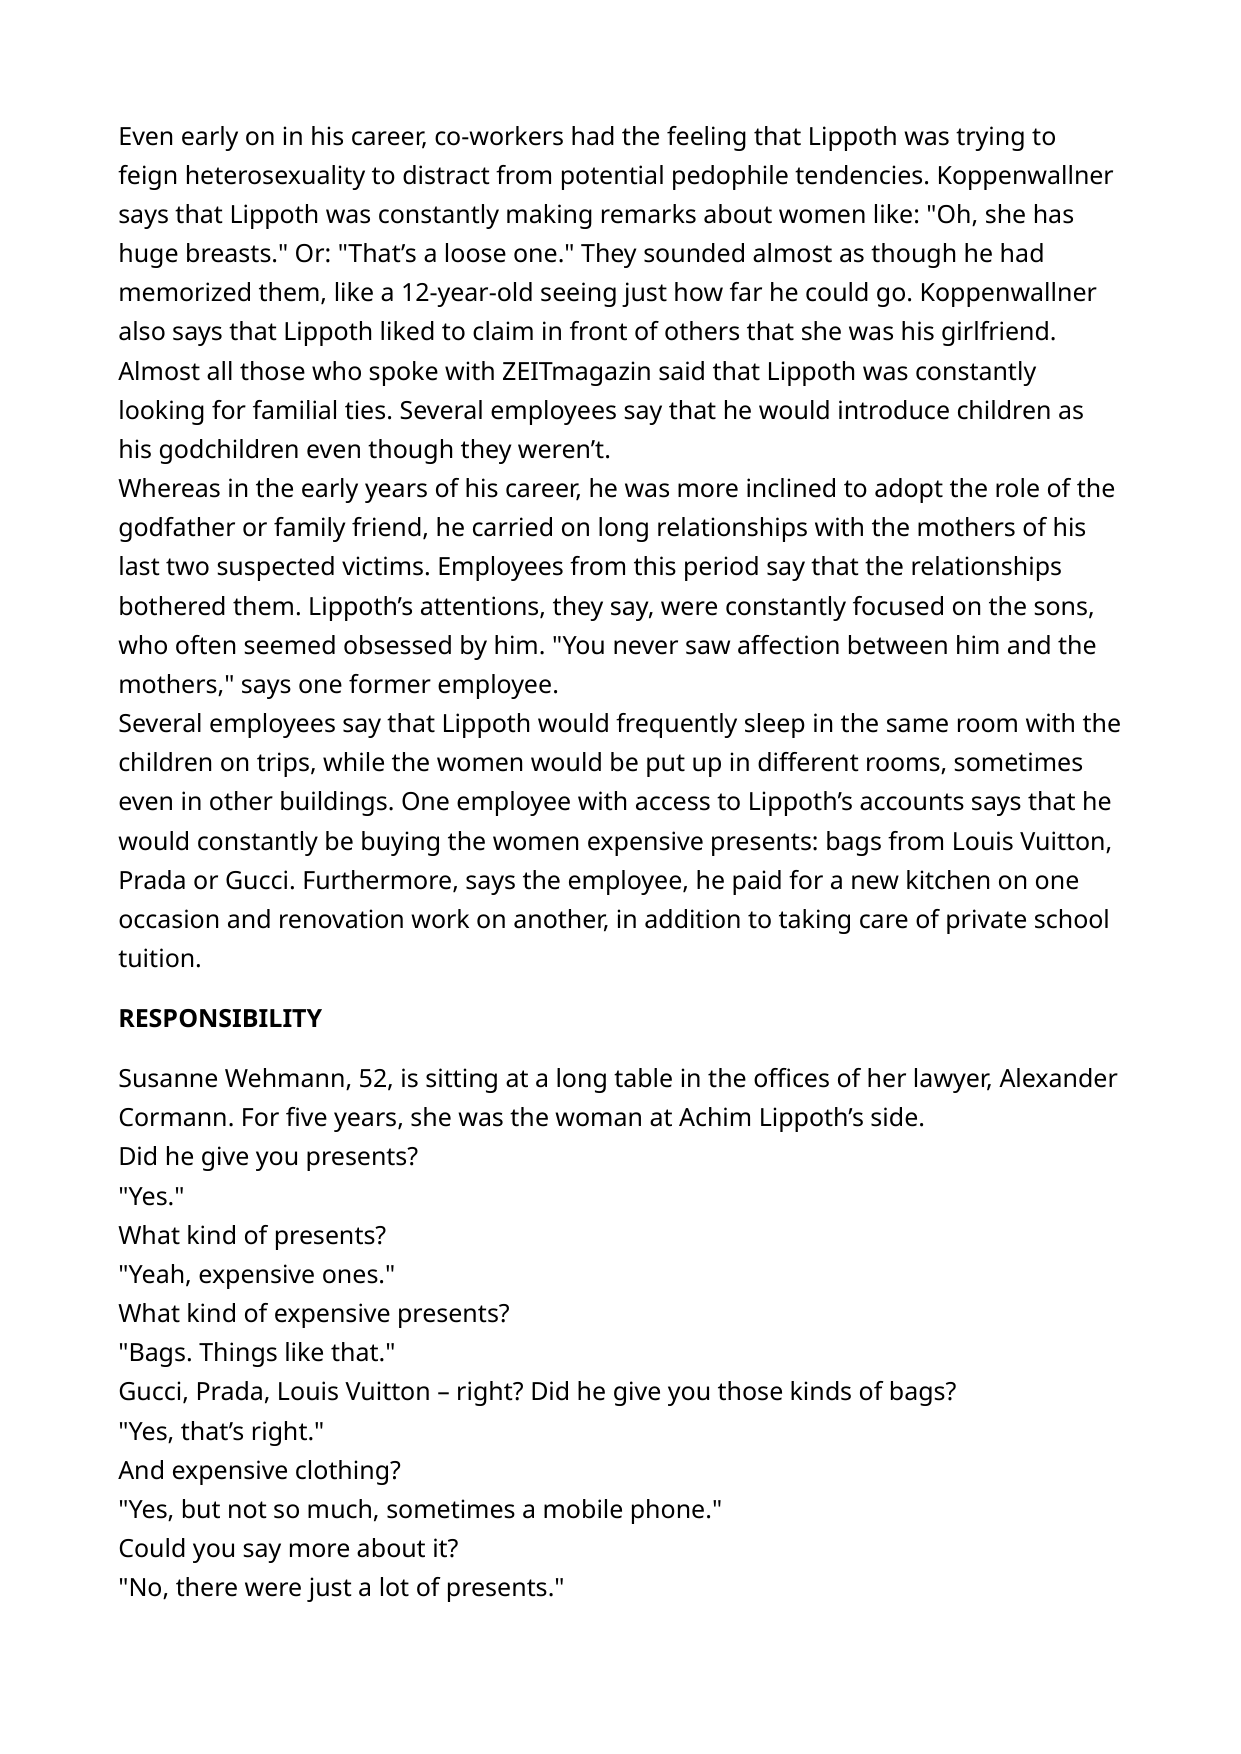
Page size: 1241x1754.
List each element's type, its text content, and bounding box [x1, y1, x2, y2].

text "No, there were just a lot of presents." [118, 1570, 1122, 1604]
text "Yes, but not so much, sometimes a mobile phone." [118, 1492, 1122, 1526]
text "Yes, that’s right." [118, 1413, 1122, 1447]
text Did he give you presents? [118, 1139, 1122, 1173]
text What kind of presents? [118, 1217, 1122, 1251]
text "Yes." [118, 1178, 1122, 1212]
text "Yeah, expensive ones." [118, 1257, 1122, 1291]
text "Bags. Things like that." [118, 1335, 1122, 1369]
text Almost all those who spoke with ZEITmagazin said that Lippoth was constantly looking for familial ties. Several employees say that he would introduce children as his godchildren even though they weren’t. [118, 353, 1122, 466]
text Gucci, Prada, Louis Vuitton – right? Did he give you those kinds of bags? [118, 1374, 1122, 1408]
text What kind of expensive presents? [118, 1296, 1122, 1330]
text Whereas in the early years of his career, he was more inclined to adopt the role of the godfather or family friend, he carried on long relationships with the mothers of his last two suspected victims. Employees from this period say that the relationships bothered them. Lippoth’s attentions, they say, were constantly focused on the sons, who often seemed obsessed by him. "You never saw affection between him and the mothers," says one former employee. [118, 471, 1122, 701]
subtitle RESPONSIBILITY [118, 1001, 1122, 1035]
text And expensive clothing? [118, 1452, 1122, 1486]
text Susanne Wehmann, 52, is sitting at a long table in the offices of her lawyer, Alexander Cormann. For five years, she was the woman at Achim Lippoth’s side. [118, 1061, 1122, 1134]
text Could you say more about it? [118, 1531, 1122, 1565]
text Several employees say that Lippoth would frequently sleep in the same room with the children on trips, while the women would be put up in different rooms, sometimes even in other buildings. One employee with access to Lippoth’s accounts says that he would constantly be buying the women expensive presents: bags from Louis Vuitton, Prada or Gucci. Furthermore, says the employee, he paid for a new kitchen on one occasion and renovation work on another, in addition to taking care of private school tuition. [118, 706, 1122, 975]
text Even early on in his career, co-workers had the feeling that Lippoth was trying to feign heterosexuality to distract from potential pedophile tendencies. Koppenwallner says that Lippoth was constantly making remarks about women like: "Oh, she has huge breasts." Or: "That’s a loose one." They sounded almost as though he had memorized them, like a 12-year-old seeing just how far he could go. Koppenwallner also says that Lippoth liked to claim in front of others that she was his girlfriend. [118, 118, 1122, 348]
